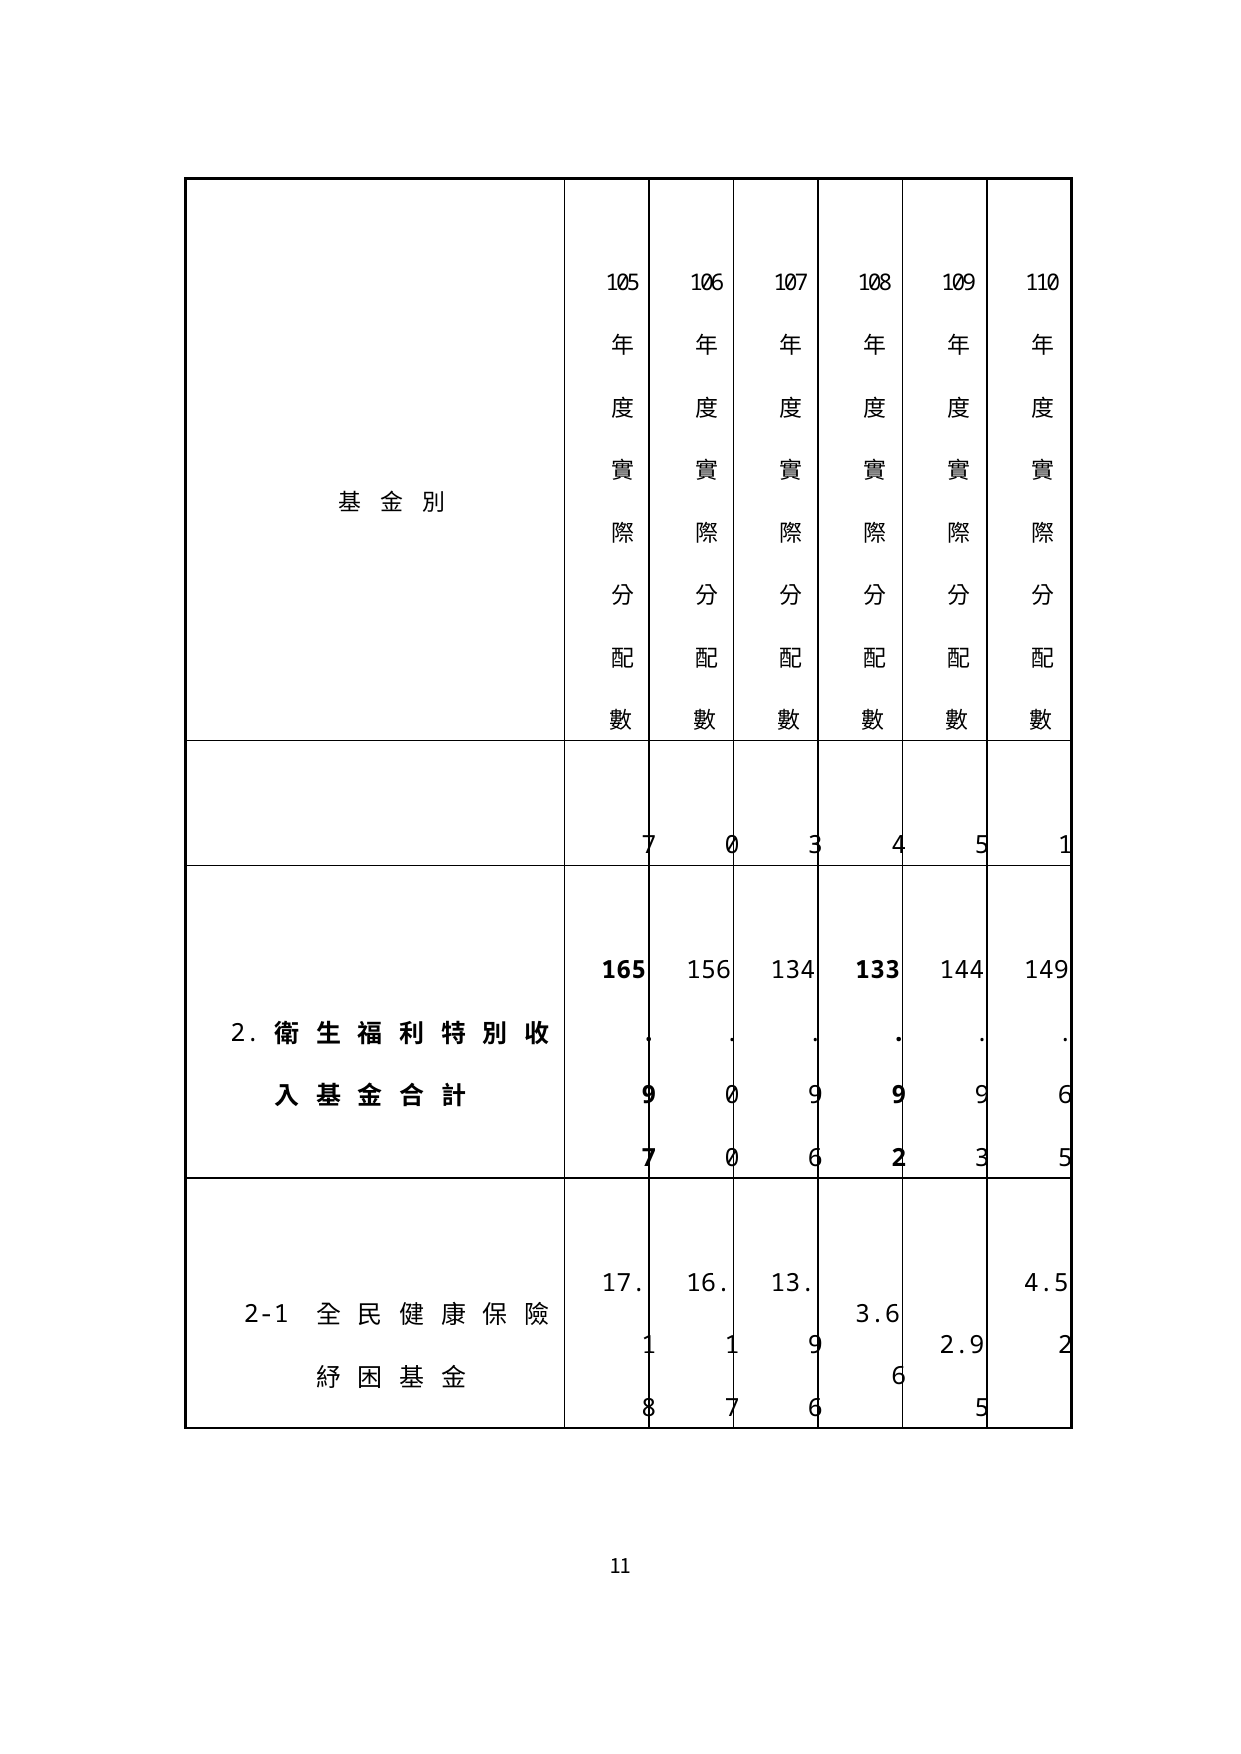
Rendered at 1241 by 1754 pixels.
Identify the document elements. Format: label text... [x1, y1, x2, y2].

table_header 110年度實際分配數 [988, 180, 1070, 740]
table_cell 156.00 [650, 866, 733, 1177]
table_cell 174.27 [565, 741, 648, 865]
table_cell 1 [988, 741, 1070, 865]
table_header 108年度實際分配數 [819, 180, 902, 740]
table_cell 3.66 [819, 1179, 902, 1427]
table_cell 16.17 [650, 1179, 733, 1427]
table_header 105年度實際分配數 [565, 180, 648, 740]
table_cell 146.75 [903, 741, 986, 865]
table_header 107年度實際分配數 [734, 180, 817, 740]
table_cell 133.92 [819, 866, 902, 1177]
table_cell 13.96 [734, 1179, 817, 1427]
table_cell [187, 741, 564, 865]
table_header 基金別 [187, 180, 564, 740]
table_header 109年度實際分配數 [903, 180, 986, 740]
table_header 106年度實際分配數 [650, 180, 733, 740]
table_cell 2.95 [903, 1179, 986, 1427]
table_cell 165.97 [565, 866, 648, 1177]
table_cell 4.52 [988, 1179, 1070, 1427]
table_cell 144.93 [903, 866, 986, 1177]
table_cell 2.衛生福利特別收入基金合計 [187, 866, 564, 1177]
table_cell 164.10 [650, 741, 733, 865]
table_cell 17.18 [565, 1179, 648, 1427]
table_cell 149.65 [988, 866, 1070, 1177]
table_cell 134.96 [734, 866, 817, 1177]
table_cell 2-1全民健康保險紓困基金 [187, 1179, 564, 1427]
table_cell 141.53 [734, 741, 817, 865]
table_cell 140.94 [819, 741, 902, 865]
